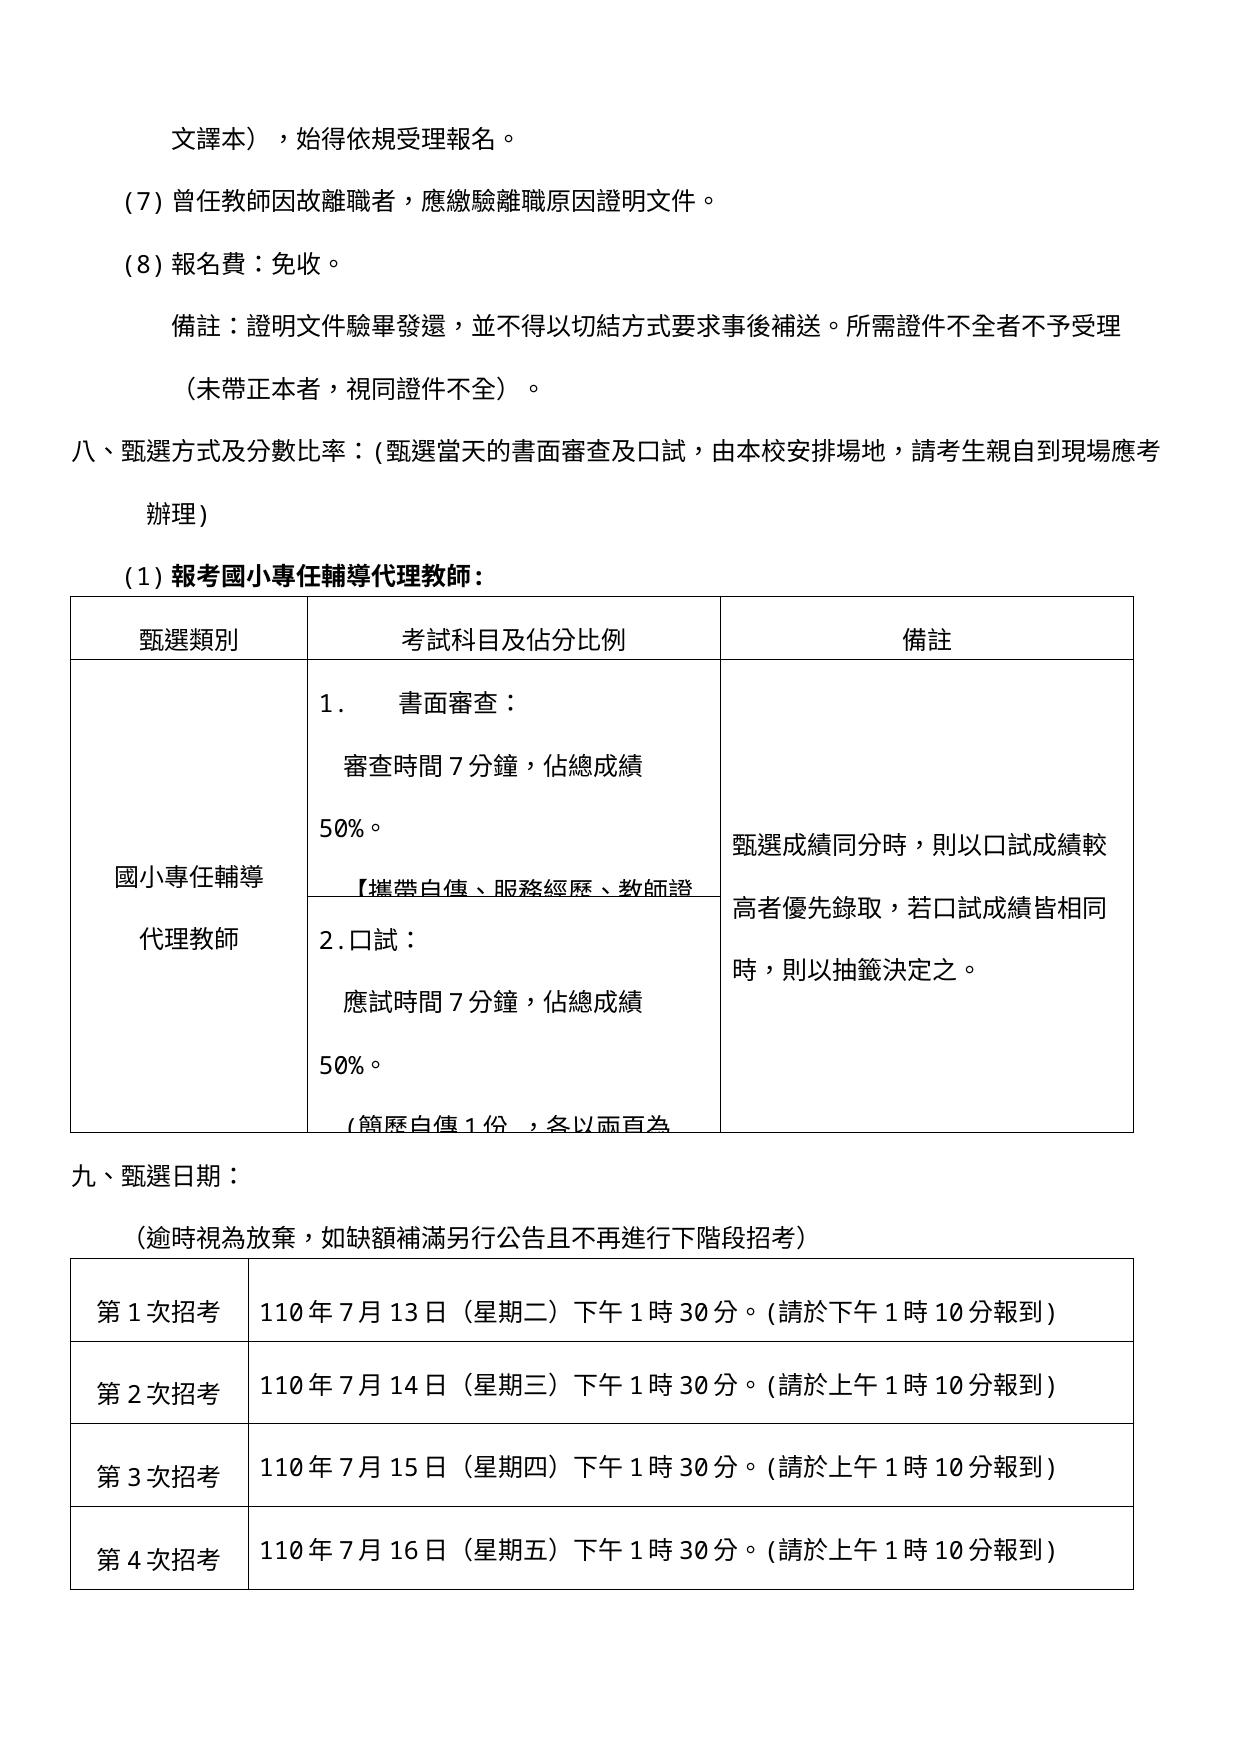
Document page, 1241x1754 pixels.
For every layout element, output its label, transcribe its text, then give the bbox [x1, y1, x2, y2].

table_header 第1次招考 [71, 1259, 248, 1341]
list 文譯本），始得依規受理報名。 [121, 96, 1169, 158]
list 曾任教師因故離職者，應繳驗離職原因證明文件。 [121, 158, 1169, 221]
table_cell 110年7月16日（星期五）下午1時30分。(請於上午1時10分報到) (如前次已足額甄選，將另公告取消) [249, 1507, 1133, 1589]
table_cell 2.口試： 應試時間7分鐘，佔總成績50%。 (簡歷自傳1份 ，各以兩頁為限， 於報名時一併送達。） [308, 897, 720, 1132]
table_header 考試科目及佔分比例 [308, 597, 720, 659]
text （逾時視為放棄，如缺額補滿另行公告且不再進行下階段招考） [71, 1195, 1169, 1258]
table_header 甄選類別 [71, 597, 307, 659]
table_header 備註 [721, 597, 1133, 659]
table_header 110年7月13日（星期二）下午1時30分。(請於下午1時10分報到) [249, 1259, 1133, 1341]
text 備註：證明文件驗畢發還，並不得以切結方式要求事後補送。所需證件不全者不予受理（未帶正本者，視同證件不全）。 [171, 283, 1169, 408]
text 九、甄選日期： [71, 1133, 1169, 1195]
text 辦理) [71, 471, 1169, 533]
text 八、甄選方式及分數比率：(甄選當天的書面審查及口試，由本校安排場地，請考生親自到現場應考 [71, 408, 1169, 471]
table_cell 書面審查： 審查時間7分鐘，佔總成績50%。 【攜帶自傳、服務經歷、教師證 或教育學分證明（無則免繳）、輔 導相關畢業證書、他項證照、教 學專業證照證明等正本進行資料 審查，凡正本資料與繳交資料不 符者，取消應試資格。】 [308, 660, 720, 896]
list 報名費：免收。 [121, 221, 1169, 283]
table_cell 第3次招考 [71, 1424, 248, 1506]
table_cell 110年7月14日（星期三）下午1時30分。(請於上午1時10分報到) (如前次已足額甄選，將另公告取消) [249, 1342, 1133, 1423]
list 報考國小專任輔導代理教師: [121, 533, 1169, 596]
table_cell 甄選成績同分時，則以口試成績較高者優先錄取，若口試成績皆相同時，則以抽籤決定之。 [721, 660, 1133, 1132]
table_cell 第2次招考 [71, 1342, 248, 1423]
table_cell 第4次招考 [71, 1507, 248, 1589]
table_cell 110年7月15日（星期四）下午1時30分。(請於上午1時10分報到) (如前次已足額甄選，將另公告取消) [249, 1424, 1133, 1506]
table_cell 國小專任輔導 代理教師 [71, 660, 307, 1132]
